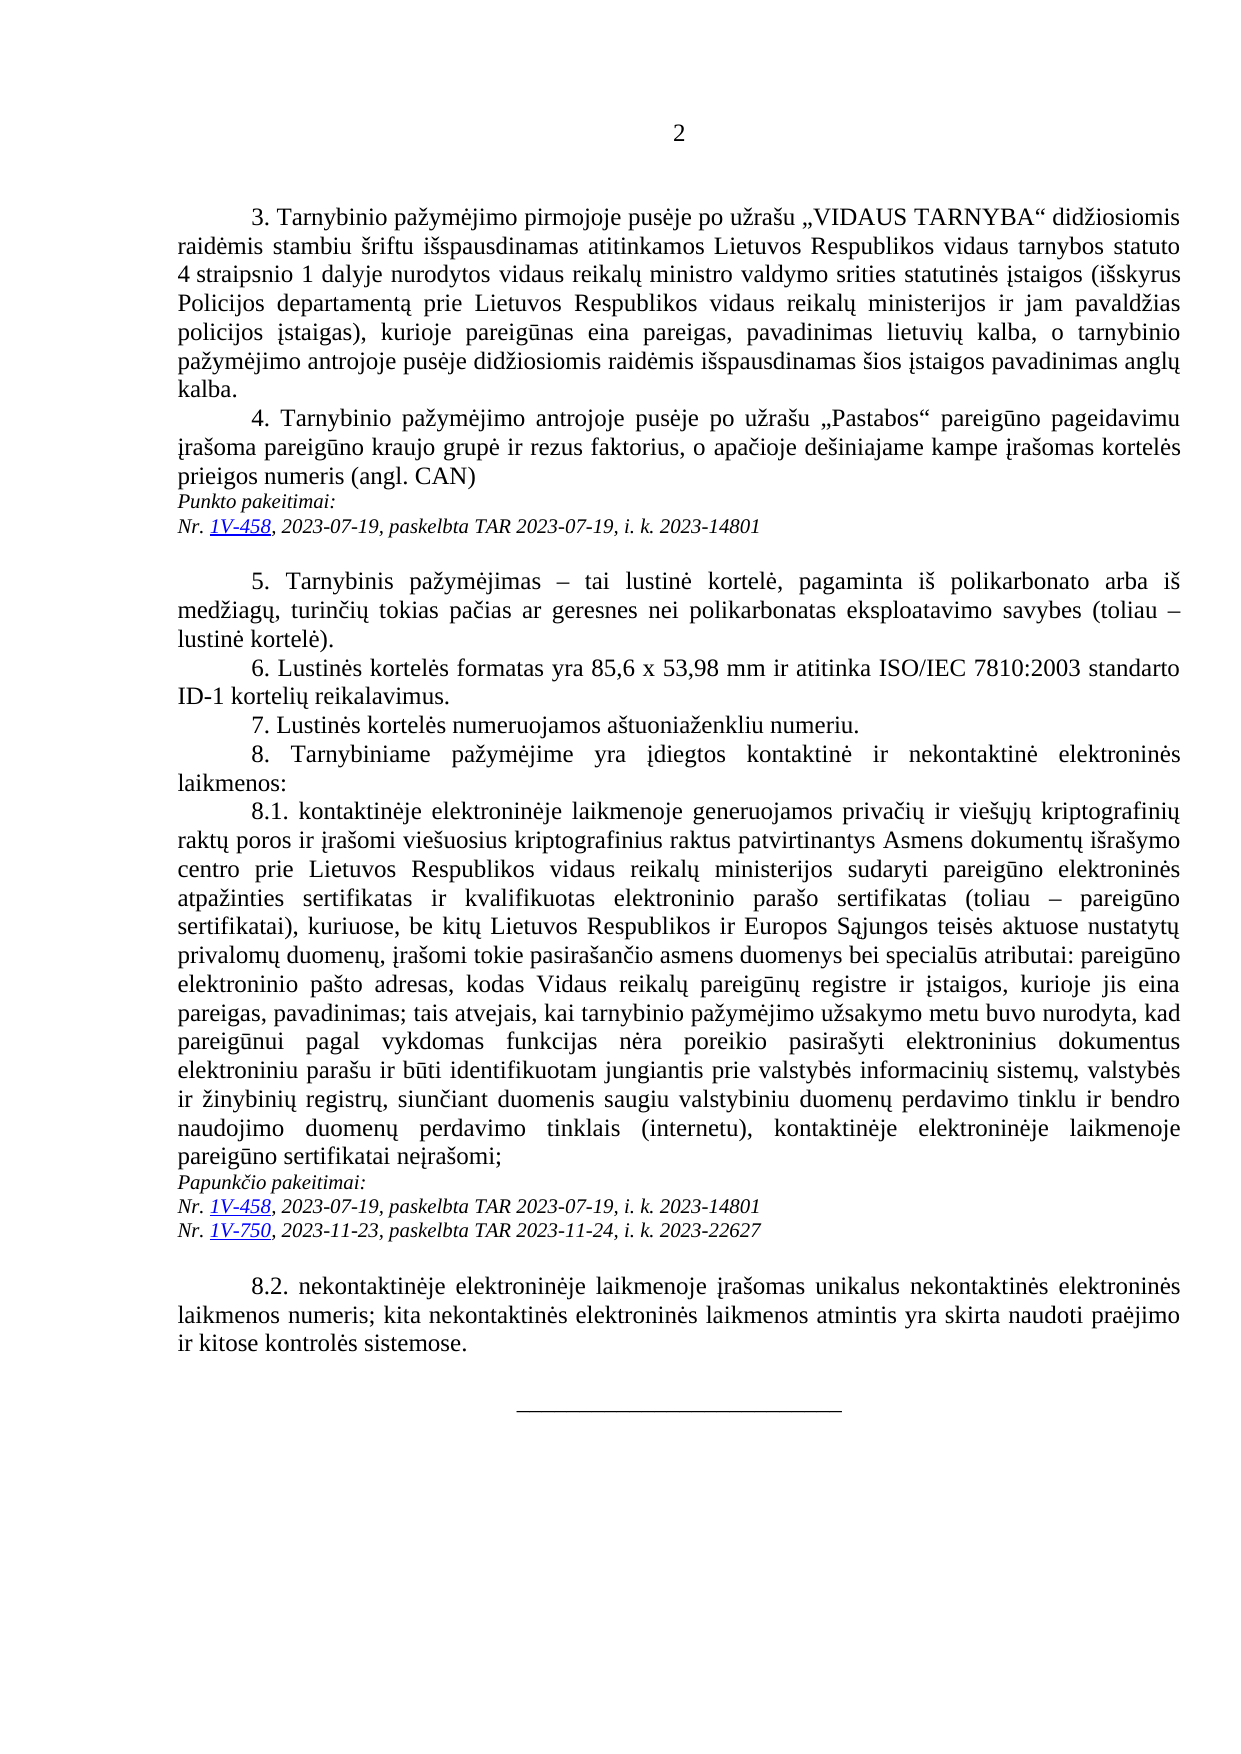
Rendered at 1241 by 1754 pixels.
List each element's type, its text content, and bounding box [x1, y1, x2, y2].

text Nr. 1V-458, 2023-07-19, paskelbta TAR 2023-07-19, i. k. 2023-14801 [177, 1194, 1181, 1218]
text 5. Tarnybinis pažymėjimas – tai lustinė kortelė, pagaminta iš polikarbonato arba iš medžiagų, turinčių tokias pačias ar geresnes nei polikarbonatas eksploatavimo savybes (toliau – lustinė kortelė). [177, 566, 1181, 653]
text Nr. 1V-458, 2023-07-19, paskelbta TAR 2023-07-19, i. k. 2023-14801 [177, 513, 1181, 538]
text Nr. 1V-750, 2023-11-23, paskelbta TAR 2023-11-24, i. k. 2023-22627 [177, 1218, 1181, 1242]
text Papunkčio pakeitimai: [177, 1170, 1181, 1194]
text 3. Tarnybinio pažymėjimo pirmojoje pusėje po užrašu „VIDAUS TARNYBA“ didžiosiomis raidėmis stambiu šriftu išspausdinamas atitinkamos Lietuvos Respublikos vidaus tarnybos statuto 4 straipsnio 1 dalyje nurodytos vidaus reikalų ministro valdymo srities statutinės įstaigos (išskyrus Policijos departamentą prie Lietuvos Respublikos vidaus reikalų ministerijos ir jam pavaldžias policijos įstaigas), kurioje pareigūnas eina pareigas, pavadinimas lietuvių kalba, o tarnybinio pažymėjimo antrojoje pusėje didžiosiomis raidėmis išspausdinamas šios įstaigos pavadinimas anglų kalba. [177, 202, 1181, 403]
text Punkto pakeitimai: [177, 489, 1181, 513]
text 7. Lustinės kortelės numeruojamos aštuoniaženkliu numeriu. [177, 710, 1181, 739]
text __________________________ [177, 1386, 1181, 1415]
text 8.2. nekontaktinėje elektroninėje laikmenoje įrašomas unikalus nekontaktinės elektroninės laikmenos numeris; kita nekontaktinės elektroninės laikmenos atmintis yra skirta naudoti praėjimo ir kitose kontrolės sistemose. [177, 1271, 1181, 1357]
text 8.1. kontaktinėje elektroninėje laikmenoje generuojamos privačių ir viešųjų kriptografinių raktų poros ir įrašomi viešuosius kriptografinius raktus patvirtinantys Asmens dokumentų išrašymo centro prie Lietuvos Respublikos vidaus reikalų ministerijos sudaryti pareigūno elektroninės atpažinties sertifikatas ir kvalifikuotas elektroninio parašo sertifikatas (toliau – pareigūno sertifikatai), kuriuose, be kitų Lietuvos Respublikos ir Europos Sąjungos teisės aktuose nustatytų privalomų duomenų, įrašomi tokie pasirašančio asmens duomenys bei specialūs atributai: pareigūno elektroninio pašto adresas, kodas Vidaus reikalų pareigūnų registre ir įstaigos, kurioje jis eina pareigas, pavadinimas; tais atvejais, kai tarnybinio pažymėjimo užsakymo metu buvo nurodyta, kad pareigūnui pagal vykdomas funkcijas nėra poreikio pasirašyti elektroninius dokumentus elektroniniu parašu ir būti identifikuotam jungiantis prie valstybės informacinių sistemų, valstybės ir žinybinių registrų, siunčiant duomenis saugiu valstybiniu duomenų perdavimo tinklu ir bendro naudojimo duomenų perdavimo tinklais (internetu), kontaktinėje elektroninėje laikmenoje pareigūno sertifikatai neįrašomi; [177, 796, 1181, 1170]
text 6. Lustinės kortelės formatas yra 85,6 x 53,98 mm ir atitinka ISO/IEC 7810:2003 standarto ID-1 kortelių reikalavimus. [177, 653, 1181, 710]
text 4. Tarnybinio pažymėjimo antrojoje pusėje po užrašu „Pastabos“ pareigūno pageidavimu įrašoma pareigūno kraujo grupė ir rezus faktorius, o apačioje dešiniajame kampe įrašomas kortelės prieigos numeris (angl. CAN) [177, 403, 1181, 489]
text 8. Tarnybiniame pažymėjime yra įdiegtos kontaktinė ir nekontaktinė elektroninės laikmenos: [177, 739, 1181, 796]
